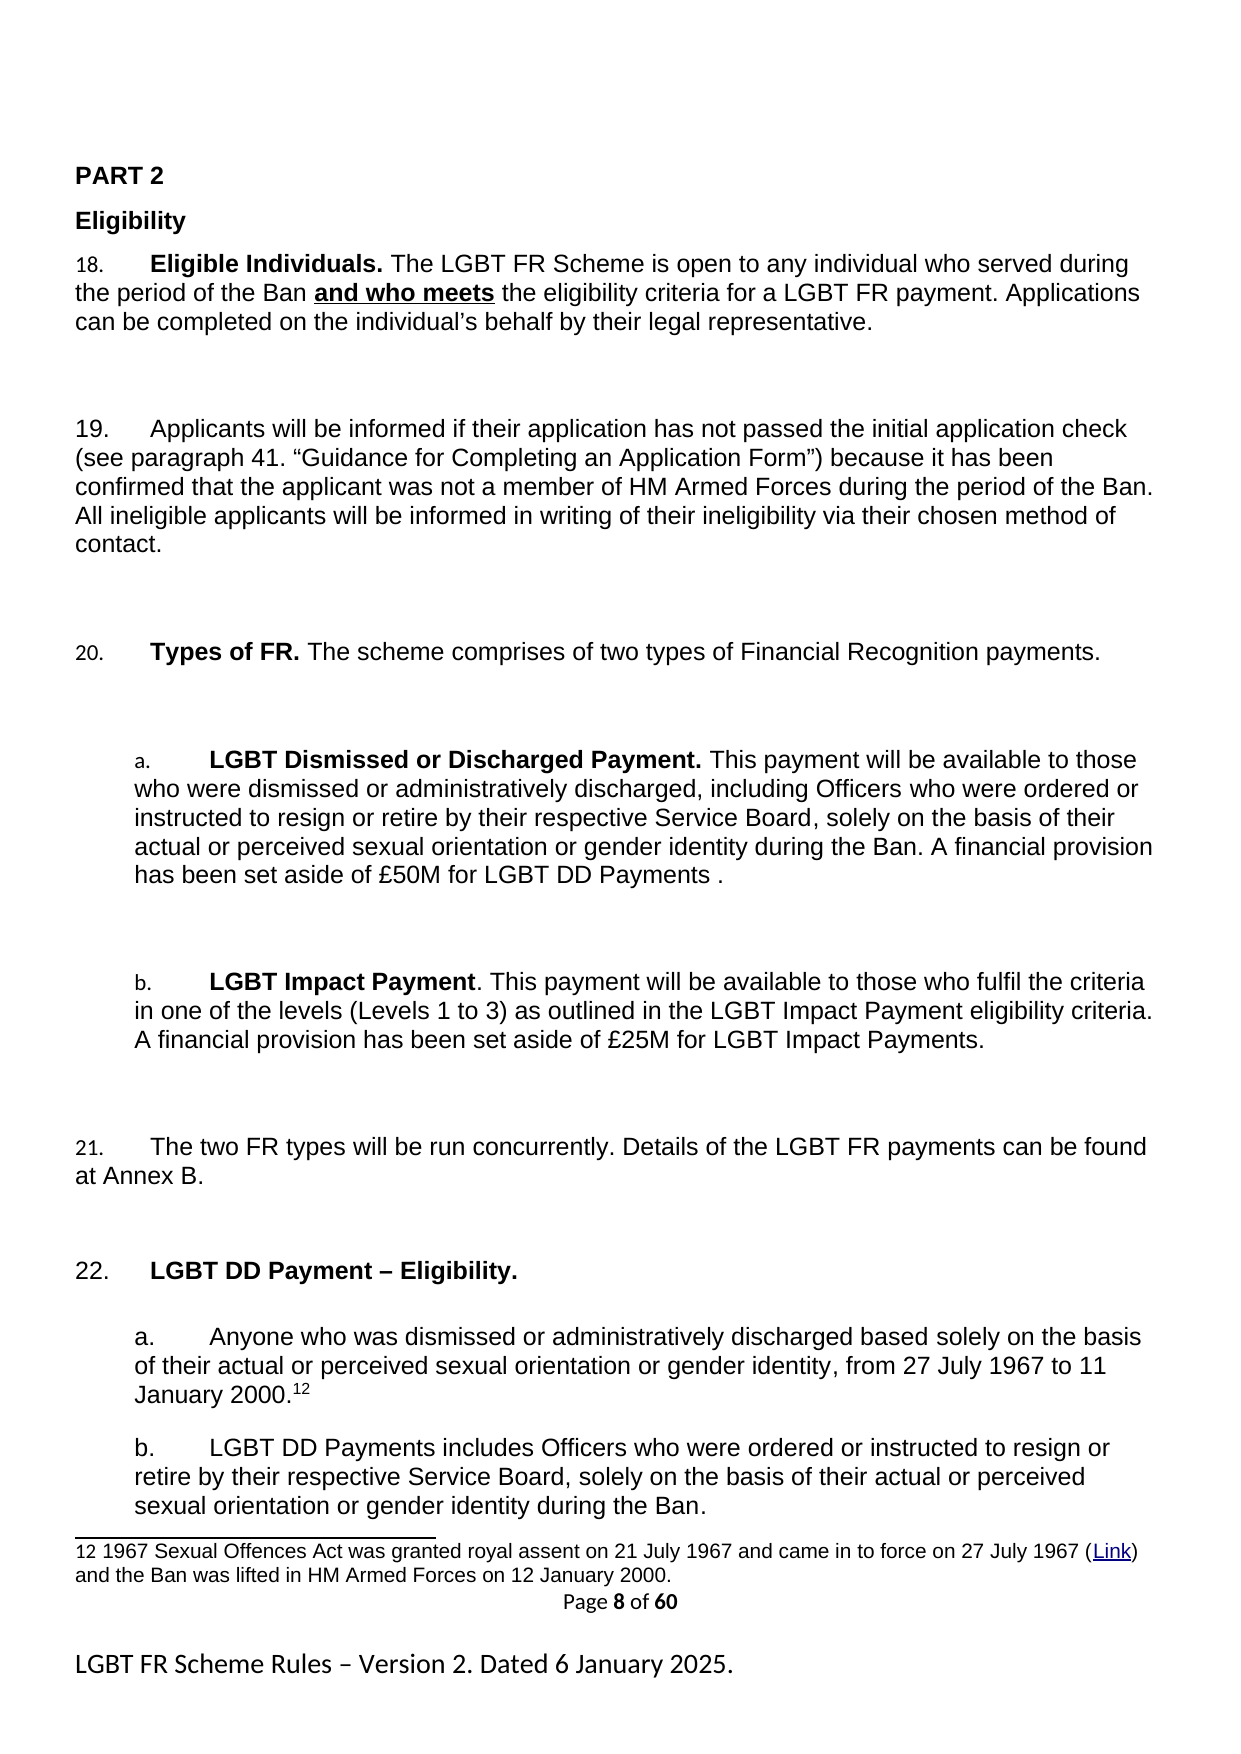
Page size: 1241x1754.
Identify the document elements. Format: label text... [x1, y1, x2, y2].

list The two FR types will be run concurrently. Details of the LGBT FR payments can be found at Annex B. [75, 1132, 1165, 1189]
text PART 2 [75, 161, 1165, 189]
list LGBT DD Payment – Eligibility. [75, 1256, 1165, 1284]
subtitle Eligibility [75, 206, 1165, 235]
list LGBT DD Payments includes Officers who were ordered or instructed to resign or retire by their respective Service Board, solely on the basis of their actual or perceived sexual orientation or gender identity during the Ban. [134, 1433, 1165, 1519]
list LGBT Dismissed or Discharged Payment. This payment will be available to those who were dismissed or administratively discharged, including Officers who were ordered or instructed to resign or retire by their respective Service Board, solely on the basis of their actual or perceived sexual orientation or gender identity during the Ban. A financial provision has been set aside of £50M for LGBT DD Payments . [134, 745, 1165, 889]
list Eligible Individuals. The LGBT FR Scheme is open to any individual who served during the period of the Ban and who meets the eligibility criteria for a LGBT FR payment. Applications can be completed on the individual’s behalf by their legal representative. [75, 249, 1165, 336]
list 1967 Sexual Offences Act was granted royal assent on 21 July 1967 and came in to force on 27 July 1967 (Link) and the Ban was lifted in HM Armed Forces on 12 January 2000. [75, 1538, 1165, 1587]
list Types of FR. The scheme comprises of two types of Financial Recognition payments. [75, 637, 1165, 666]
list Anyone who was dismissed or administratively discharged based solely on the basis of their actual or perceived sexual orientation or gender identity, from 27 July 1967 to 11 January 2000. [134, 1322, 1165, 1408]
list Applicants will be informed if their application has not passed the initial application check (see paragraph 41. “Guidance for Completing an Application Form”) because it has been confirmed that the applicant was not a member of HM Armed Forces during the period of the Ban. All ineligible applicants will be informed in writing of their ineligibility via their chosen method of contact. [75, 414, 1165, 558]
list LGBT Impact Payment. This payment will be available to those who fulfil the criteria in one of the levels (Levels 1 to 3) as outlined in the LGBT Impact Payment eligibility criteria. A financial provision has been set aside of £25M for LGBT Impact Payments. [134, 967, 1165, 1054]
